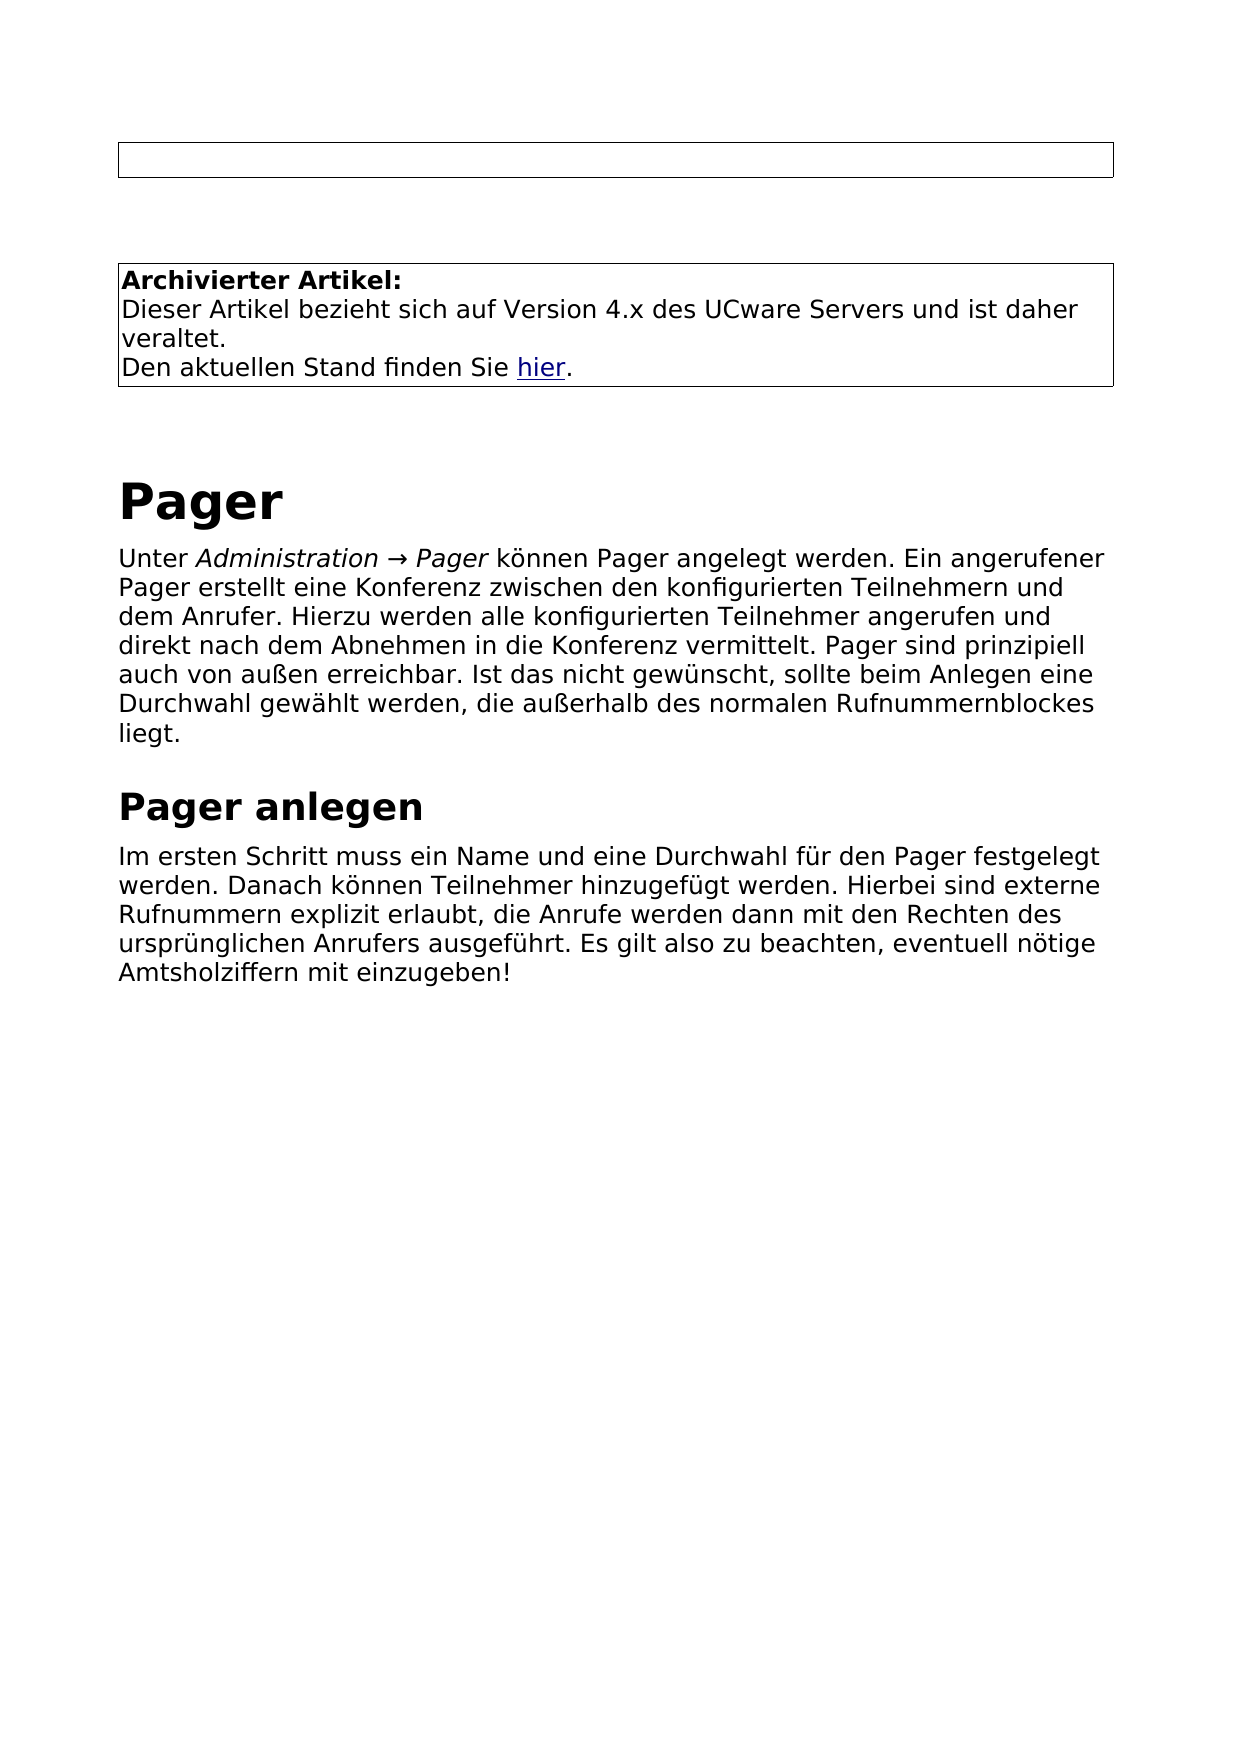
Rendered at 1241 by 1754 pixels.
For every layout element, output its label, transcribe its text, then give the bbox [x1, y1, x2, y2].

text Unter Administration → Pager können Pager angelegt werden. Ein angerufener Pager erstellt eine Konferenz zwischen den konfigurierten Teilnehmern und dem Anrufer. Hierzu werden alle konfigurierten Teilnehmer angerufen und direkt nach dem Abnehmen in die Konferenz vermittelt. Pager sind prinzipiell auch von außen erreichbar. Ist das nicht gewünscht, sollte beim Anlegen eine Durchwahl gewählt werden, die außerhalb des normalen Rufnummernblockes liegt. [118, 544, 1122, 748]
table_header [119, 143, 1113, 177]
text Im ersten Schritt muss ein Name und eine Durchwahl für den Pager festgelegt werden. Danach können Teilnehmer hinzugefügt werden. Hierbei sind externe Rufnummern explizit erlaubt, die Anrufe werden dann mit den Rechten des ursprünglichen Anrufers ausgeführt. Es gilt also zu beachten, eventuell nötige Amtsholziffern mit einzugeben! [118, 842, 1122, 987]
subtitle Pager anlegen [118, 786, 1122, 829]
table_header Archivierter Artikel: Dieser Artikel bezieht sich auf Version 4.x des UCware Servers und ist daher veraltet. Den aktuellen Stand finden Sie hier. [119, 264, 1113, 386]
subtitle Pager [118, 473, 1122, 531]
